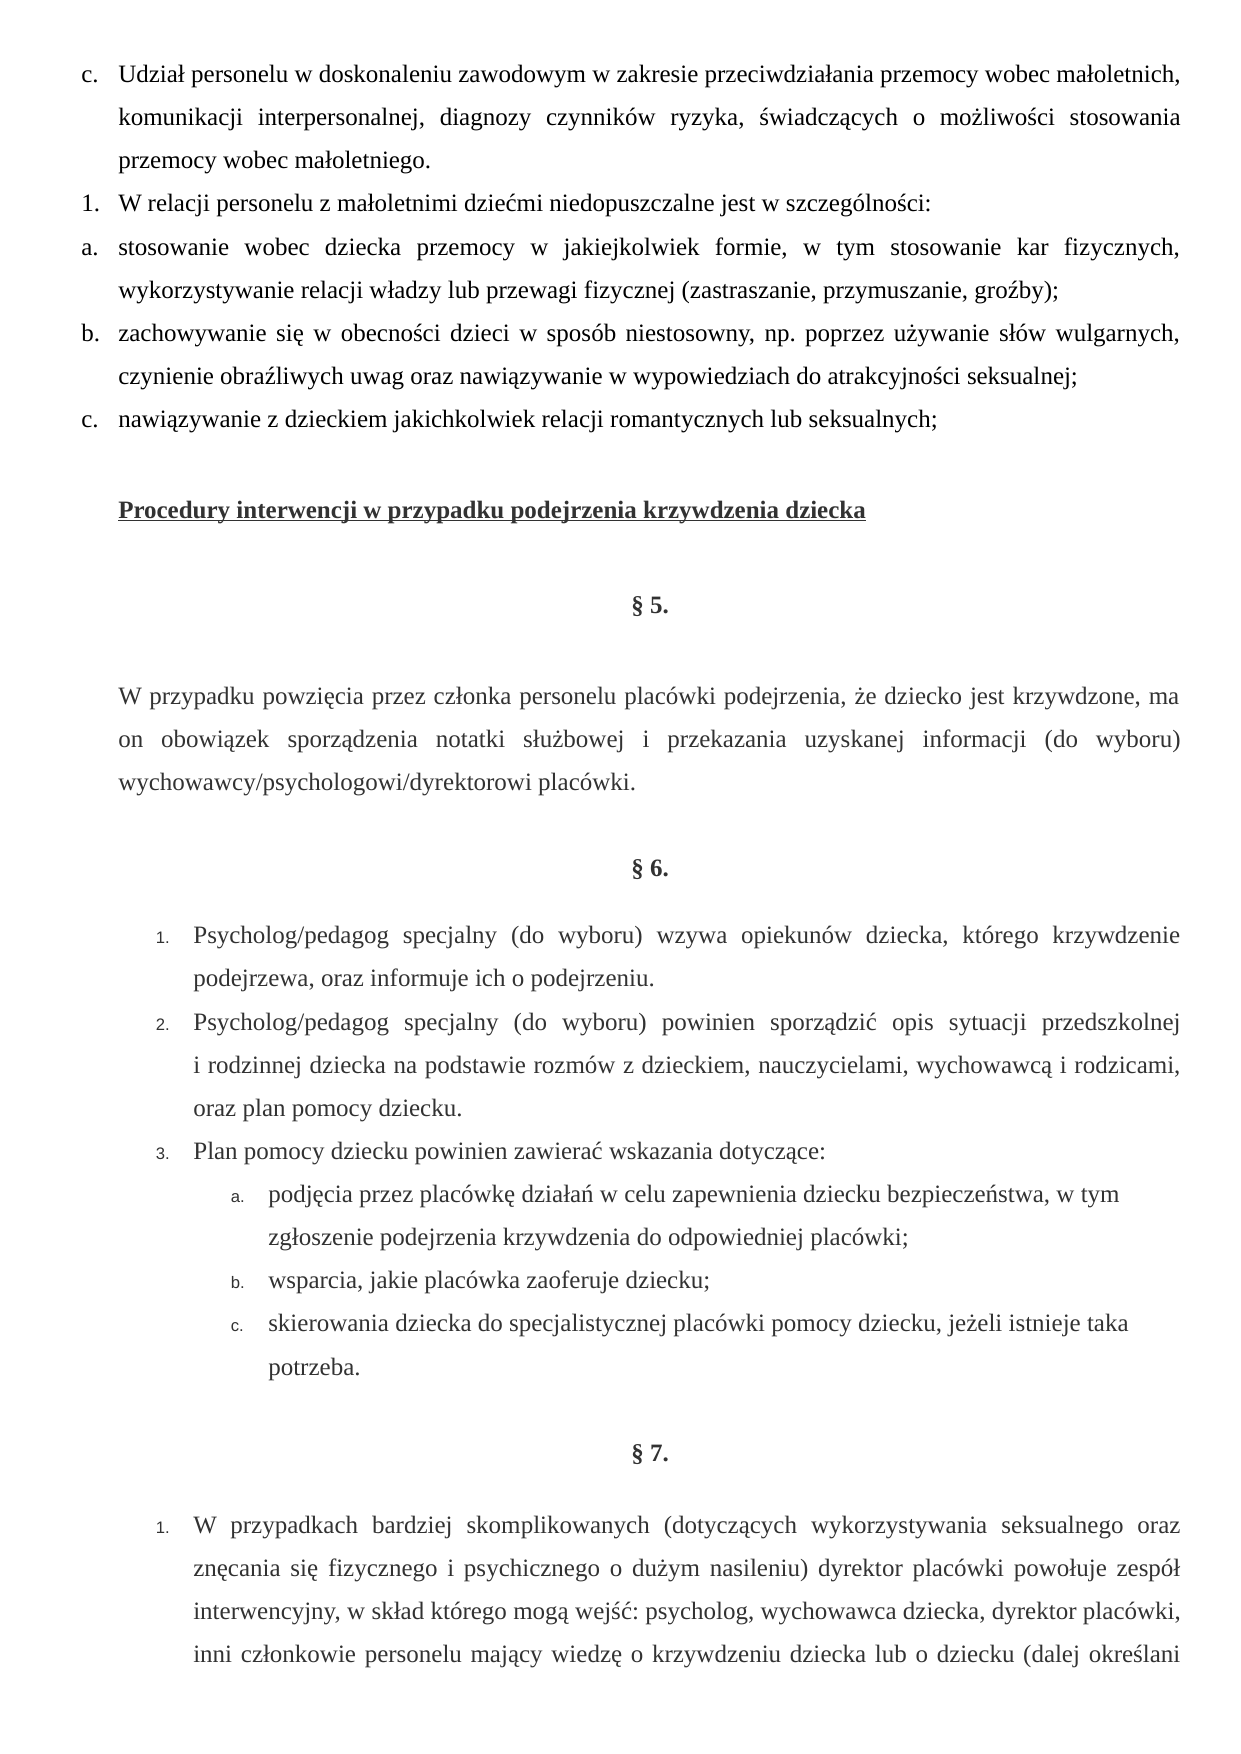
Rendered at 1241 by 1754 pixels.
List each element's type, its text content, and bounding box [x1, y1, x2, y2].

text § 7. [118, 1395, 1181, 1467]
text § 5. [118, 590, 1181, 619]
list Psycholog/pedagog specjalny (do wyboru) wzywa opiekunów dziecka, którego krzywdzenie podejrzewa, oraz informuje ich o podejrzeniu. [156, 920, 1181, 992]
list W przypadkach bardziej skomplikowanych (dotyczących wykorzystywania seksualnego oraz znęcania się fizycznego i psychicznego o dużym nasileniu) dyrektor placówki powołuje zespół interwencyjny, w skład którego mogą wejść: psycholog, wychowawca dziecka, dyrektor placówki, inni członkowie personelu mający wiedzę o krzywdzeniu dziecka lub o dziecku (dalej określani [156, 1510, 1181, 1668]
list zachowywanie się w obecności dzieci w sposób niestosowny, np. poprzez używanie słów wulgarnych, czynienie obraźliwych uwag oraz nawiązywanie w wypowiedziach do atrakcyjności seksualnej; [81, 318, 1181, 390]
text § 6. [118, 810, 1181, 911]
list nawiązywanie z dzieckiem jakichkolwiek relacji romantycznych lub seksualnych; [81, 404, 1181, 433]
list W relacji personelu z małoletnimi dziećmi niedopuszczalne jest w szczególności: [81, 188, 1181, 217]
list stosowanie wobec dziecka przemocy w jakiejkolwiek formie, w tym stosowanie kar fizycznych, wykorzystywanie relacji władzy lub przewagi fizycznej (zastraszanie, przymuszanie, groźby); [81, 232, 1181, 303]
list skierowania dziecka do specjalistycznej placówki pomocy dziecku, jeżeli istnieje taka potrzeba. [231, 1308, 1181, 1380]
list podjęcia przez placówkę działań w celu zapewnienia dziecku bezpieczeństwa, w tym zgłoszenie podejrzenia krzywdzenia do odpowiedniej placówki; [231, 1179, 1181, 1251]
list Plan pomocy dziecku powinien zawierać wskazania dotyczące: [156, 1136, 1181, 1165]
list wsparcia, jakie placówka zaoferuje dziecku; [231, 1265, 1181, 1294]
list Psycholog/pedagog specjalny (do wyboru) powinien sporządzić opis sytuacji przedszkolnej i rodzinnej dziecka na podstawie rozmów z dzieckiem, nauczycielami, wychowawcą i rodzicami, oraz plan pomocy dziecku. [156, 1007, 1181, 1122]
text W przypadku powzięcia przez członka personelu placówki podejrzenia, że dziecko jest krzywdzone, ma on obowiązek sporządzenia notatki służbowej i przekazania uzyskanej informacji (do wyboru) wychowawcy/psychologowi/dyrektorowi placówki. [118, 638, 1181, 796]
list Udział personelu w doskonaleniu zawodowym w zakresie przeciwdziałania przemocy wobec małoletnich, komunikacji interpersonalnej, diagnozy czynników ryzyka, świadczących o możliwości stosowania przemocy wobec małoletniego. [81, 59, 1181, 174]
text Procedury interwencji w przypadku podejrzenia krzywdzenia dziecka [118, 495, 1181, 523]
